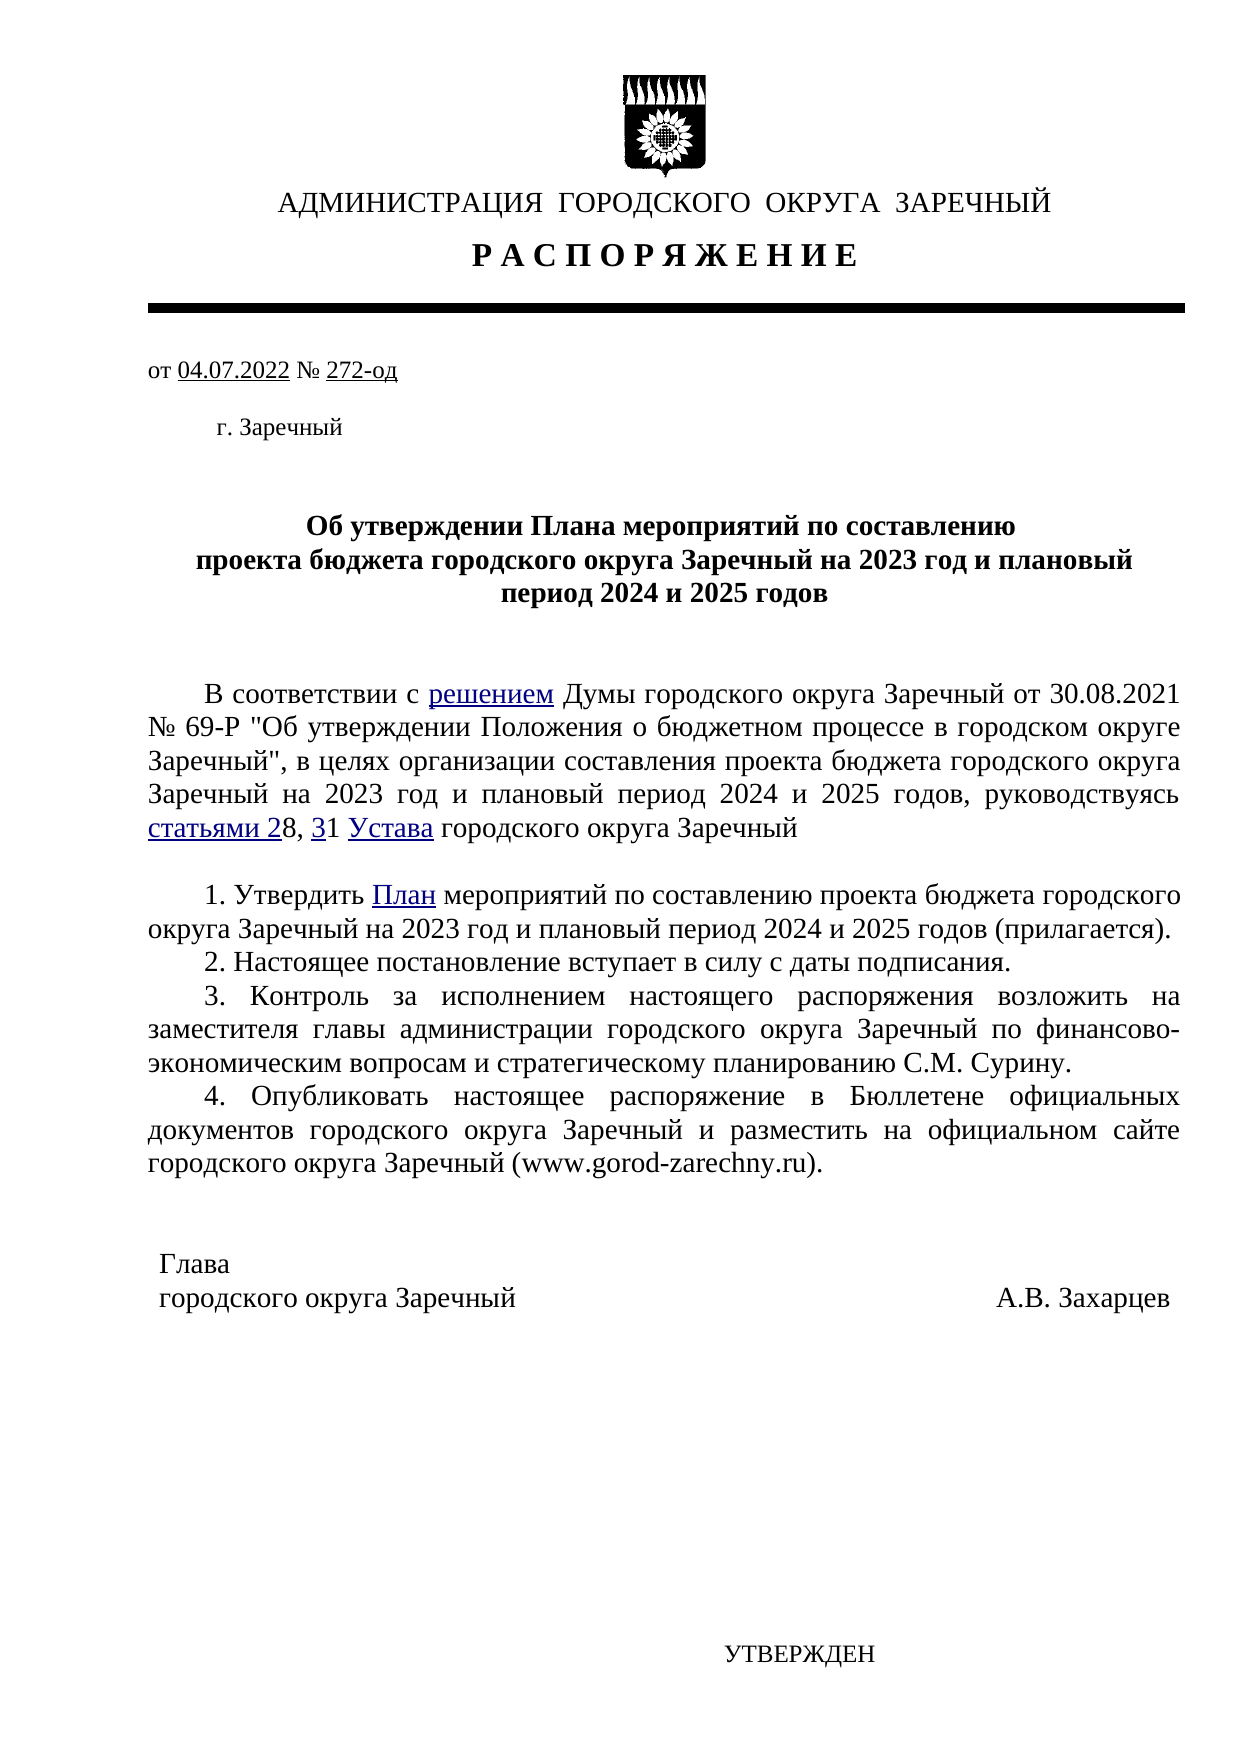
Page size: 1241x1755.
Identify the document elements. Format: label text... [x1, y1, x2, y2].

text от 04.07.2022 № 272-од [148, 355, 1181, 384]
text г. Заречный [148, 412, 576, 441]
text Об утверждении Плана мероприятий по составлению [148, 508, 1181, 542]
text 2. Настоящее постановление вступает в силу с даты подписания. [148, 944, 1181, 978]
table_cell [148, 1313, 561, 1347]
table_header А.В. Захарцев [851, 1246, 1181, 1313]
text р а с п о р я ж е н и е [148, 235, 1181, 273]
text 3. Контроль за исполнением настоящего распоряжения возложить на заместителя главы администрации городского округа Заречный по финансово-экономическим вопросам и стратегическому планированию С.М. Сурину. [148, 978, 1181, 1078]
text 4. Опубликовать настоящее распоряжение в Бюллетене официальных документов городского округа Заречный и разместить на официальном сайте городского округа Заречный (www.gorod-zarechny.ru). [148, 1078, 1181, 1179]
text В соответствии с решением Думы городского округа Заречный от 30.08.2021 № 69-Р "Об утверждении Положения о бюджетном процессе в городском округе Заречный", в целях организации составления проекта бюджета городского округа Заречный на 2023 год и плановый период 2024 и 2025 годов, руководствуясь статьями 28, 31 Устава городского округа Заречный [148, 676, 1181, 844]
table_cell [851, 1313, 1181, 1347]
table_header Глава городского округа Заречный [148, 1246, 561, 1313]
table_cell [561, 1313, 851, 1347]
table_header [561, 1246, 851, 1313]
text администрация Городского округа Заречный [148, 185, 1181, 218]
text проекта бюджета городского округа Заречный на 2023 год и плановый период 2024 и 2025 годов [148, 542, 1181, 609]
text УТВЕРЖДЕН [724, 1639, 1181, 1668]
text 1. Утвердить План мероприятий по составлению проекта бюджета городского округа Заречный на 2023 год и плановый период 2024 и 2025 годов (прилагается). [148, 877, 1181, 944]
